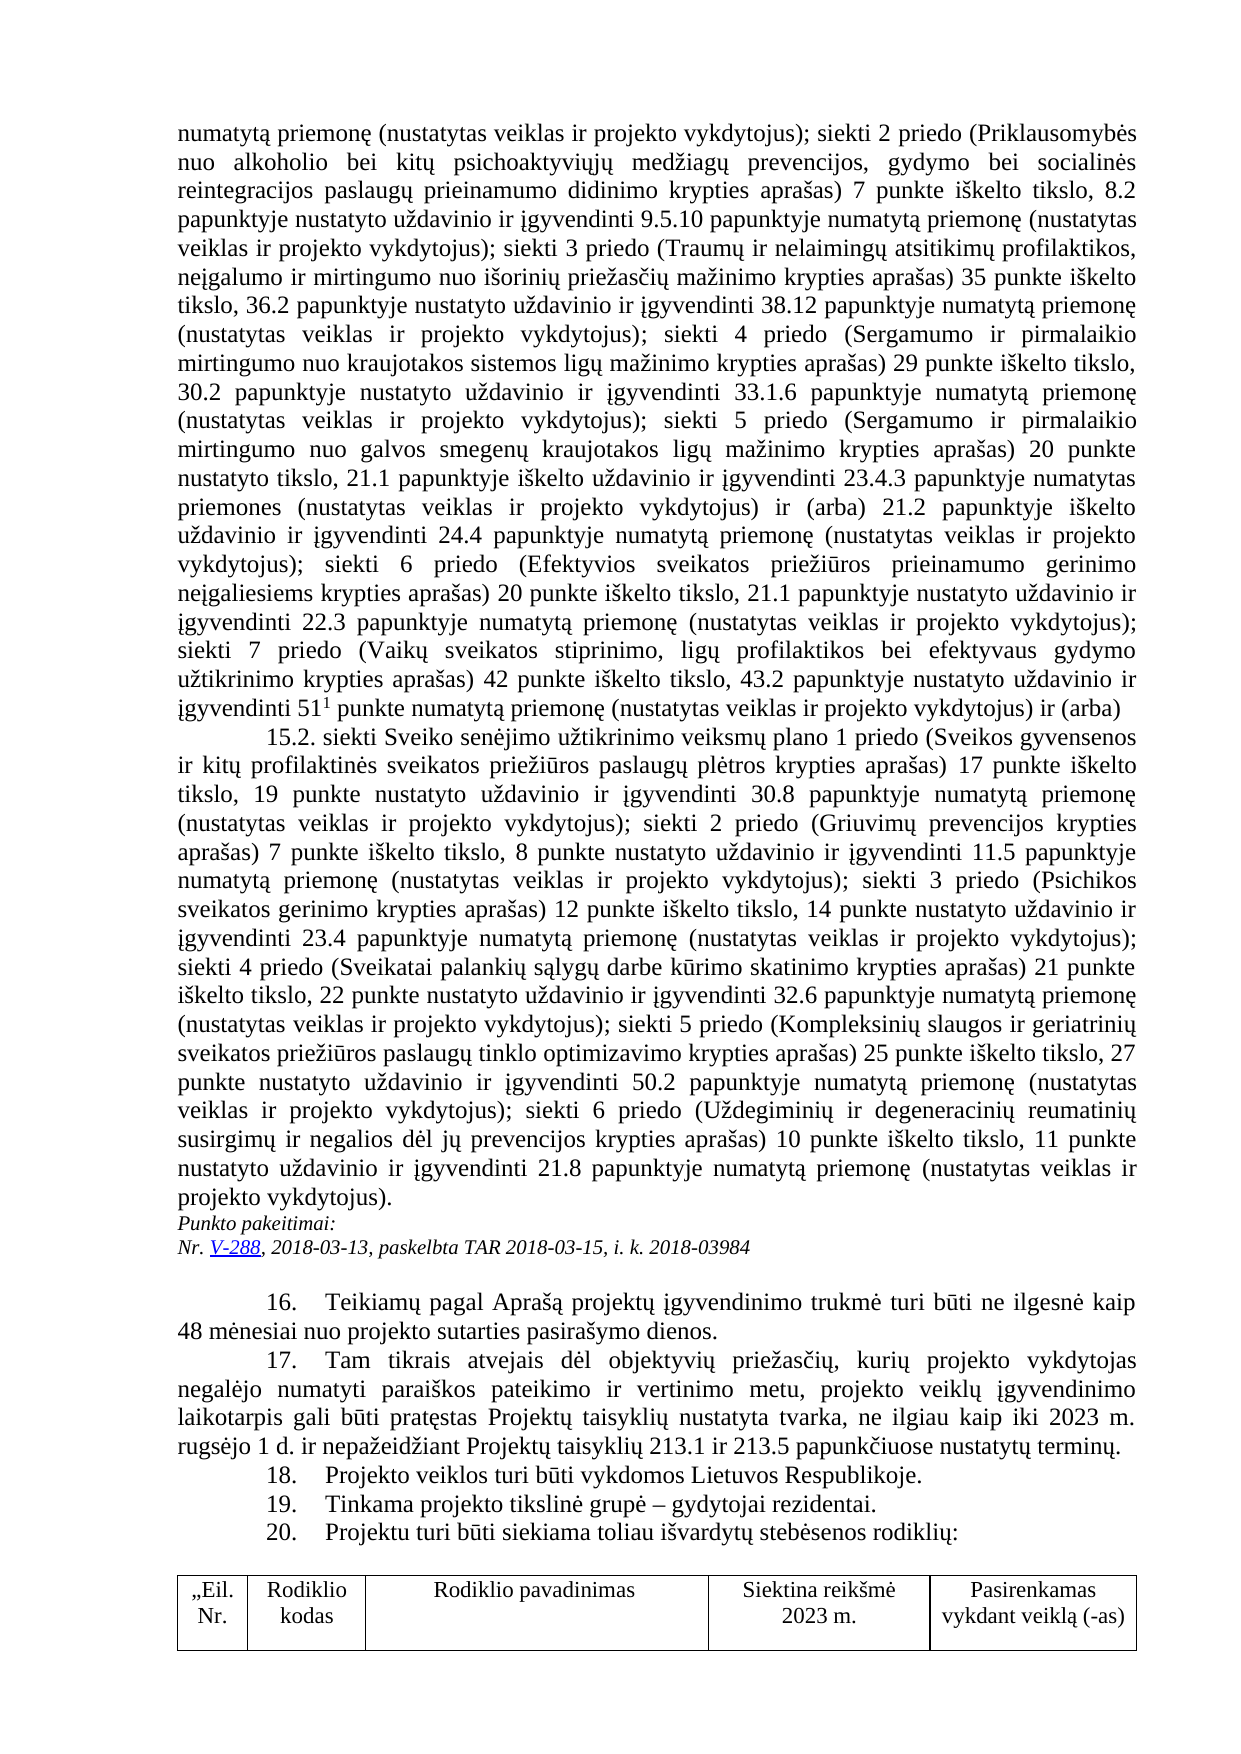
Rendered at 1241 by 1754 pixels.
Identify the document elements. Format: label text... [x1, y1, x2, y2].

text 17. Tam tikrais atvejais dėl objektyvių priežasčių, kurių projekto vykdytojas negalėjo numatyti paraiškos pateikimo ir vertinimo metu, projekto veiklų įgyvendinimo laikotarpis gali būti pratęstas Projektų taisyklių nustatyta tvarka, ne ilgiau kaip iki 2023 m. rugsėjo 1 d. ir nepažeidžiant Projektų taisyklių 213.1 ir 213.5 papunkčiuose nustatytų terminų. [177, 1345, 1137, 1460]
text 18. Projekto veiklos turi būti vykdomos Lietuvos Respublikoje. [177, 1460, 1137, 1489]
text 20. Projektu turi būti siekiama toliau išvardytų stebėsenos rodiklių: [177, 1517, 1137, 1546]
table_header „Eil. Nr. [178, 1576, 247, 1649]
text 16. Teikiamų pagal Aprašą projektų įgyvendinimo trukmė turi būti ne ilgesnė kaip 48 mėnesiai nuo projekto sutarties pasirašymo dienos. [177, 1287, 1137, 1345]
text 15.2. siekti Sveiko senėjimo užtikrinimo veiksmų plano 1 priedo (Sveikos gyvensenos ir kitų profilaktinės sveikatos priežiūros paslaugų plėtros krypties aprašas) 17 punkte iškelto tikslo, 19 punkte nustatyto uždavinio ir įgyvendinti 30.8 papunktyje numatytą priemonę (nustatytas veiklas ir projekto vykdytojus); siekti 2 priedo (Griuvimų prevencijos krypties aprašas) 7 punkte iškelto tikslo, 8 punkte nustatyto uždavinio ir įgyvendinti 11.5 papunktyje numatytą priemonę (nustatytas veiklas ir projekto vykdytojus); siekti 3 priedo (Psichikos sveikatos gerinimo krypties aprašas) 12 punkte iškelto tikslo, 14 punkte nustatyto uždavinio ir įgyvendinti 23.4 papunktyje numatytą priemonę (nustatytas veiklas ir projekto vykdytojus); siekti 4 priedo (Sveikatai palankių sąlygų darbe kūrimo skatinimo krypties aprašas) 21 punkte iškelto tikslo, 22 punkte nustatyto uždavinio ir įgyvendinti 32.6 papunktyje numatytą priemonę (nustatytas veiklas ir projekto vykdytojus); siekti 5 priedo (Kompleksinių slaugos ir geriatrinių sveikatos priežiūros paslaugų tinklo optimizavimo krypties aprašas) 25 punkte iškelto tikslo, 27 punkte nustatyto uždavinio ir įgyvendinti 50.2 papunktyje numatytą priemonę (nustatytas veiklas ir projekto vykdytojus); siekti 6 priedo (Uždegiminių ir degeneracinių reumatinių susirgimų ir negalios dėl jų prevencijos krypties aprašas) 10 punkte iškelto tikslo, 11 punkte nustatyto uždavinio ir įgyvendinti 21.8 papunktyje numatytą priemonę (nustatytas veiklas ir projekto vykdytojus). [177, 722, 1137, 1211]
table_header Pasirenkamas vykdant veiklą (-as) [931, 1576, 1136, 1649]
table_header Rodiklio pavadinimas [366, 1576, 708, 1649]
table_header Rodiklio kodas [248, 1576, 365, 1649]
text Punkto pakeitimai: [177, 1211, 1137, 1235]
text Nr. V-288, 2018-03-13, paskelbta TAR 2018-03-15, i. k. 2018-03984 [177, 1235, 1137, 1259]
table_header Siektina reikšmė 2023 m. [709, 1576, 929, 1649]
text 19. Tinkama projekto tikslinė grupė – gydytojai rezidentai. [177, 1489, 1137, 1517]
text numatytą priemonę (nustatytas veiklas ir projekto vykdytojus); siekti 2 priedo (Priklausomybės nuo alkoholio bei kitų psichoaktyviųjų medžiagų prevencijos, gydymo bei socialinės reintegracijos paslaugų prieinamumo didinimo krypties aprašas) 7 punkte iškelto tikslo, 8.2 papunktyje nustatyto uždavinio ir įgyvendinti 9.5.10 papunktyje numatytą priemonę (nustatytas veiklas ir projekto vykdytojus); siekti 3 priedo (Traumų ir nelaimingų atsitikimų profilaktikos, neįgalumo ir mirtingumo nuo išorinių priežasčių mažinimo krypties aprašas) 35 punkte iškelto tikslo, 36.2 papunktyje nustatyto uždavinio ir įgyvendinti 38.12 papunktyje numatytą priemonę (nustatytas veiklas ir projekto vykdytojus); siekti 4 priedo (Sergamumo ir pirmalaikio mirtingumo nuo kraujotakos sistemos ligų mažinimo krypties aprašas) 29 punkte iškelto tikslo, 30.2 papunktyje nustatyto uždavinio ir įgyvendinti 33.1.6 papunktyje numatytą priemonę (nustatytas veiklas ir projekto vykdytojus); siekti 5 priedo (Sergamumo ir pirmalaikio mirtingumo nuo galvos smegenų kraujotakos ligų mažinimo krypties aprašas) 20 punkte nustatyto tikslo, 21.1 papunktyje iškelto uždavinio ir įgyvendinti 23.4.3 papunktyje numatytas priemones (nustatytas veiklas ir projekto vykdytojus) ir (arba) 21.2 papunktyje iškelto uždavinio ir įgyvendinti 24.4 papunktyje numatytą priemonę (nustatytas veiklas ir projekto vykdytojus); siekti 6 priedo (Efektyvios sveikatos priežiūros prieinamumo gerinimo neįgaliesiems krypties aprašas) 20 punkte iškelto tikslo, 21.1 papunktyje nustatyto uždavinio ir įgyvendinti 22.3 papunktyje numatytą priemonę (nustatytas veiklas ir projekto vykdytojus); siekti 7 priedo (Vaikų sveikatos stiprinimo, ligų profilaktikos bei efektyvaus gydymo užtikrinimo krypties aprašas) 42 punkte iškelto tikslo, 43.2 papunktyje nustatyto uždavinio ir įgyvendinti 511 punkte numatytą priemonę (nustatytas veiklas ir projekto vykdytojus) ir (arba) [177, 118, 1137, 722]
